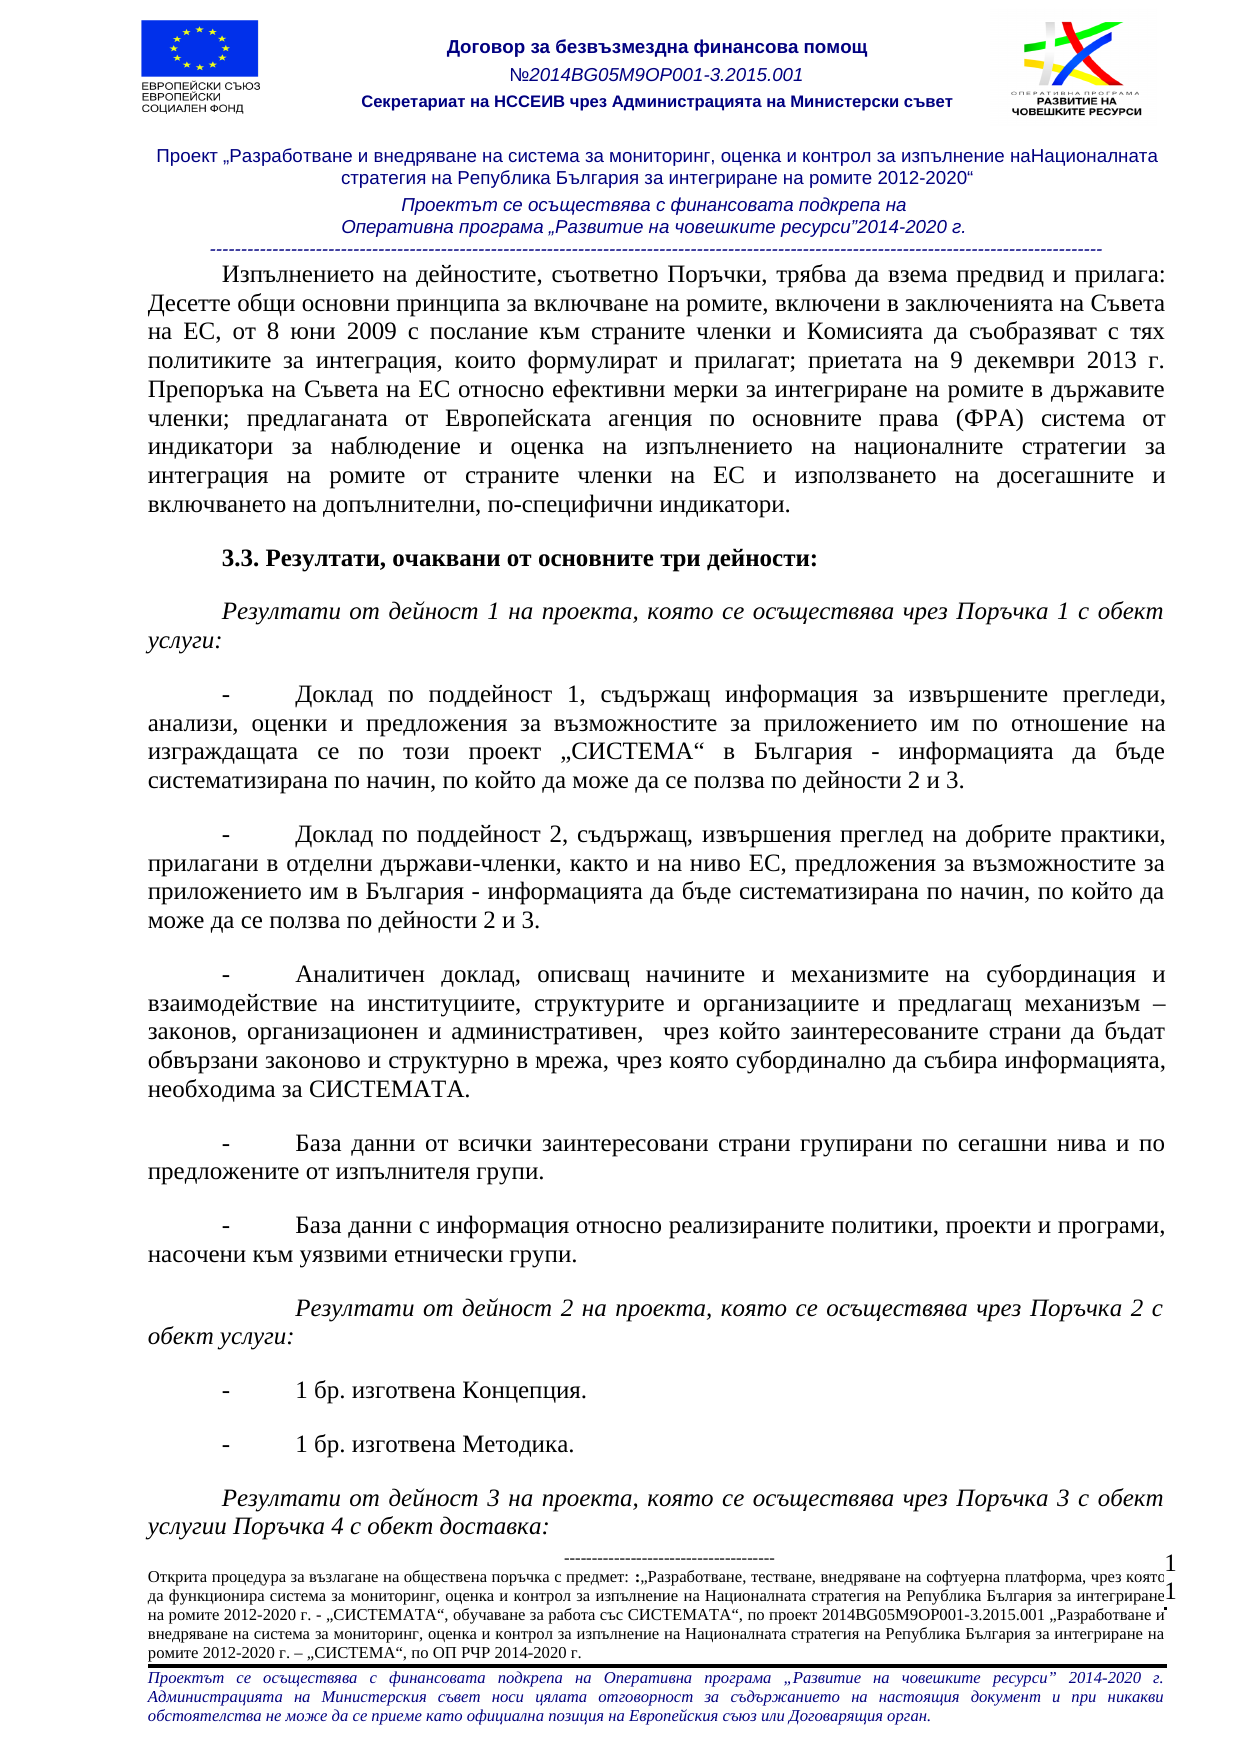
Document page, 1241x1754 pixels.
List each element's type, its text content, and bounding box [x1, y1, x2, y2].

list Аналитичен доклад, описващ начините и механизмите на субординация и взаимодействие на институциите, структурите и организациите и предлагащ механизъм – законов, организационен и административен, чрез който заинтересованите страни да бъдат обвързани законово и структурно в мрежа, чрез която субординално да събира информацията, необходима за СИСТЕМАТА. [148, 959, 1167, 1103]
list Доклад по поддейност 1, съдържащ информация за извършените прегледи, анализи, оценки и предложения за възможностите за приложението им по отношение на изграждащата се по този проект „СИСТЕМА“ в България - информацията да бъде систематизирана по начин, по който да може да се ползва по дейности 2 и 3. [148, 679, 1167, 794]
list База данни с информация относно реализираните политики, проекти и програми, насочени към уязвими етнически групи. [148, 1210, 1167, 1268]
list База данни от всички заинтересовани страни групирани по сегашни нива и по предложените от изпълнителя групи. [148, 1128, 1167, 1185]
text Резултати от дейност 1 на проекта, която се осъществява чрез Поръчка 1 с обект услуги: [148, 596, 1167, 654]
text Резултати от дейност 3 на проекта, която се осъществява чрез Поръчка 3 с обект услугии Поръчка 4 с обект доставка: [148, 1483, 1167, 1540]
text Резултати от дейност 2 на проекта, която се осъществява чрез Поръчка 2 с обект услуги: [148, 1293, 1167, 1350]
subtitle 3.3. Резултати, очаквани от основните три дейности: [148, 543, 1167, 571]
list Доклад по поддейност 2, съдържащ, извършения преглед на добрите практики, прилагани в отделни държави-членки, както и на ниво ЕС, предложения за възможностите за приложението им в България - информацията да бъде систематизирана по начин, по който да може да се ползва по дейности 2 и 3. [148, 819, 1167, 934]
text Изпълнението на дейностите, съответно Поръчки, трябва да взема предвид и прилага: Десетте общи основни принципа за включване на ромите, включени в заключенията на Съвета на ЕС, от 8 юни 2009 с послание към страните членки и Комисията да съобразяват с тях политиките за интеграция, които формулират и прилагат; приетата на 9 декември 2013 г. Препоръка на Съвета на ЕС относно ефективни мерки за интегриране на ромите в държавите членки; предлаганата от Европейската агенция по основните права (ФРА) система от индикатори за наблюдение и оценка на изпълнението на националните стратегии за интеграция на ромите от страните членки на ЕС и използването на досегашните и включването на допълнителни, по-специфични индикатори. [148, 259, 1167, 518]
list 1 бр. изготвена Методика. [148, 1429, 1167, 1458]
list 1 бр. изготвена Концепция. [148, 1375, 1167, 1404]
